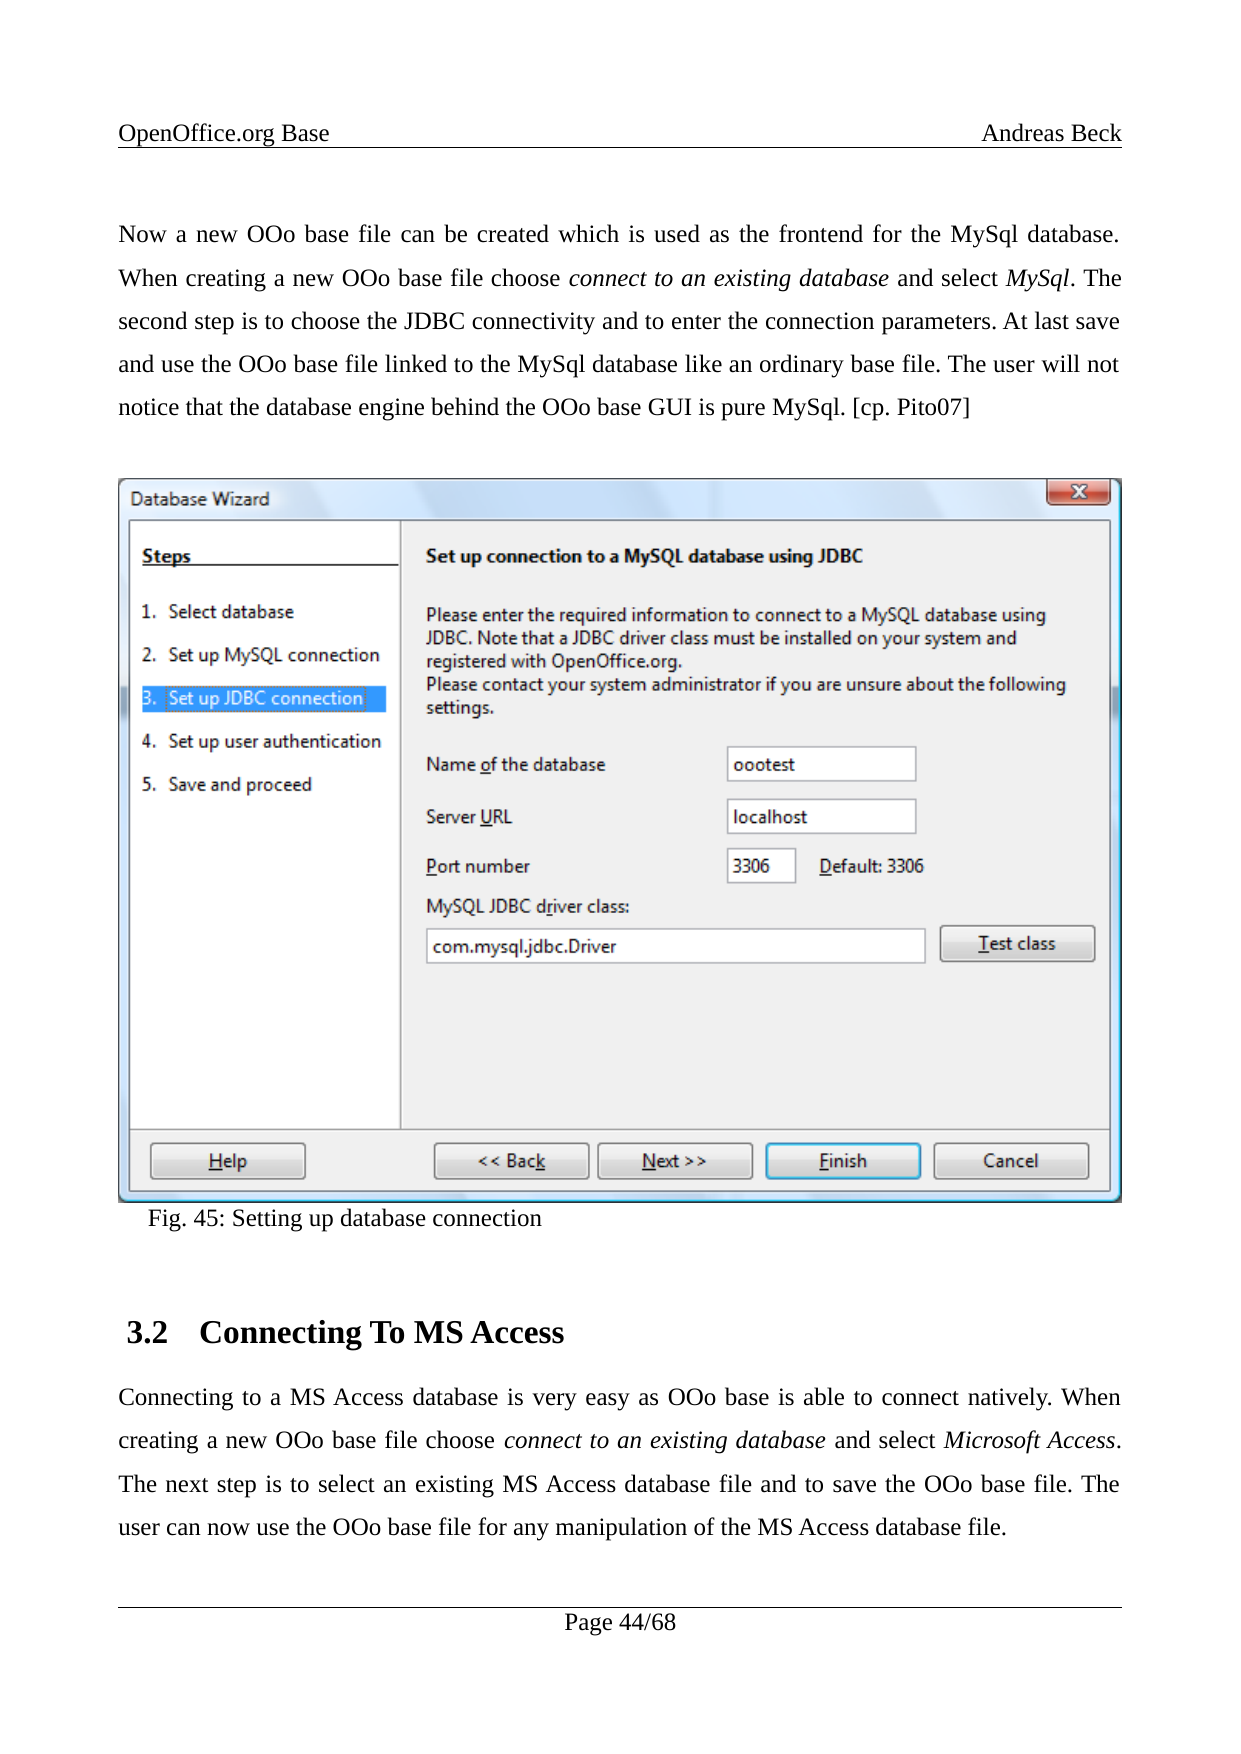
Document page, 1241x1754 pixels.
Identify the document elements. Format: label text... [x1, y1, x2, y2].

picture [118, 478, 1122, 1203]
text Connecting to a MS Access database is very easy as OOo base is able to connect natively. When creating a new OOo base file choose connect to an existing database and select Microsoft Access. The next step is to select an existing MS Access database file and to save the OOo base file. The user can now use the OOo base file for any manipulation of the MS Access database file. [118, 1382, 1122, 1541]
subtitle Connecting To MS Access [118, 1312, 1122, 1351]
text Now a new OOo base file can be created which is used as the frontend for the MySql database. When creating a new OOo base file choose connect to an existing database and select MySql. The second step is to choose the JDBC connectivity and to enter the connection parameters. At last save and use the OOo base file linked to the MySql database like an ordinary base file. The user will not notice that the database engine behind the OOo base GUI is pure MySql. [cp. Pito07] [118, 219, 1122, 421]
list Fig. 45: Setting up database connection [148, 1203, 1122, 1232]
